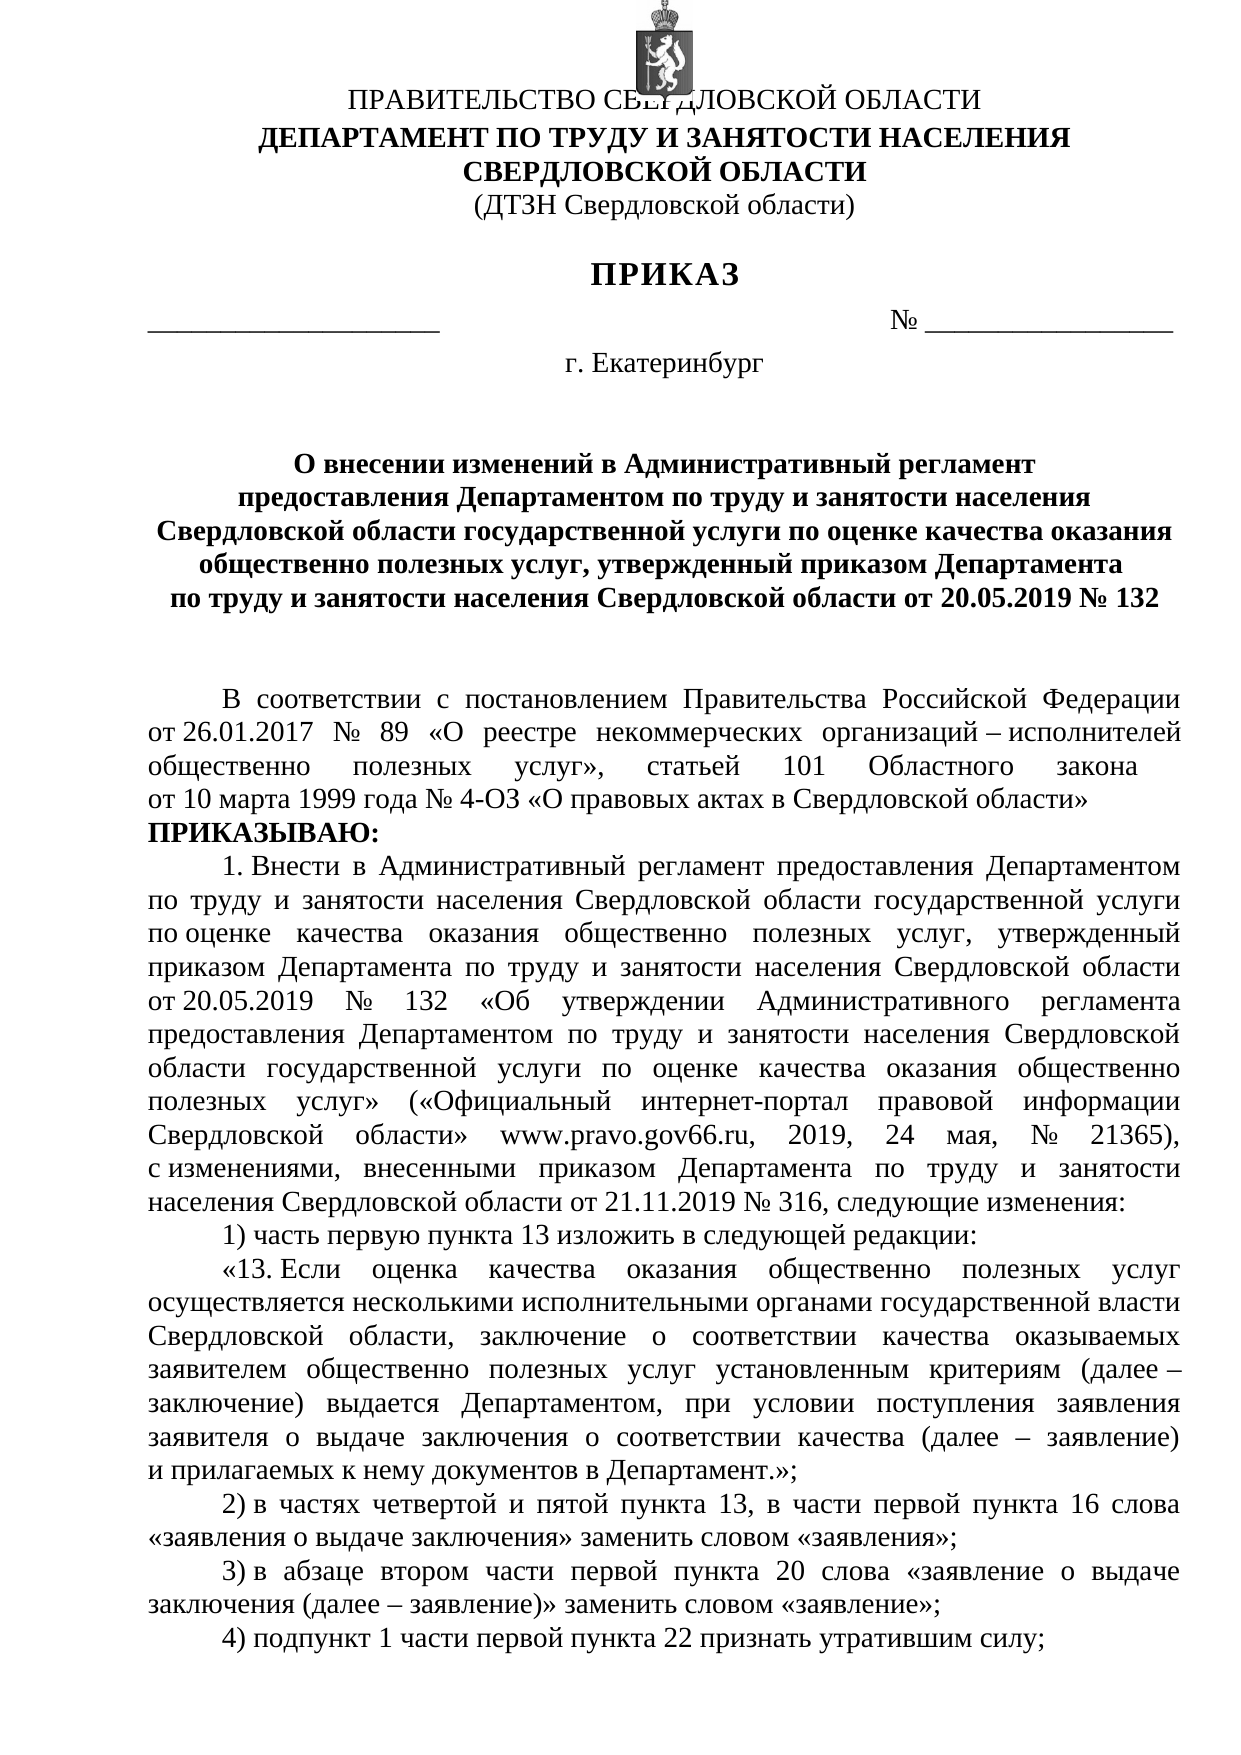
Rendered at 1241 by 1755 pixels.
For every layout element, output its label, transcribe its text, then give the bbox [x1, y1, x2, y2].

text ПРИКАЗЫВАЮ: [148, 815, 1181, 848]
text ПРАВИТЕЛЬСТВО СВЕРДЛОВСКОЙ ОБЛАСТИ [148, 82, 681, 115]
text 2) в частях четвертой и пятой пункта 13, в части первой пункта 16 слова «заявления о выдаче заключения» заменить словом «заявления»; [148, 1486, 1181, 1553]
text ____________________ № _________________ [148, 302, 1181, 336]
subtitle (ДТЗН Свердловской области) [148, 187, 1181, 221]
text ПРАВИТЕЛЬСТВО СВЕРДЛОВСКОЙ ОБЛАСТИ [693, 82, 1181, 115]
text 1. Внести в Административный регламент предоставления Департаментом по труду и занятости населения Свердловской области государственной услуги по оценке качества оказания общественно полезных услуг, утвержденный приказом Департамента по труду и занятости населения Свердловской области от 20.05.2019 № 132 «Об утверждении Административного регламента предоставления Департаментом по труду и занятости населения Свердловской области государственной услуги по оценке качества оказания общественно полезных услуг» («Официальный интернет-портал правовой информации Свердловской области» www.pravo.gov66.ru, 2019, 24 мая, № 21365), с изменениями, внесенными приказом Департамента по труду и занятости населения Свердловской области от 21.11.2019 № 316, следующие изменения: [148, 848, 1181, 1217]
text департамент по труду и занятости населения свердловской области [148, 120, 1181, 187]
text 4) подпункт 1 части первой пункта 22 признать утратившим силу; [222, 1620, 1181, 1653]
text ПРИКАЗ [148, 254, 1181, 293]
text 3) в абзаце втором части первой пункта 20 слова «заявление о выдаче заключения (далее – заявление)» заменить словом «заявление»; [148, 1553, 1181, 1620]
title О внесении изменений в Административный регламент [148, 446, 1181, 479]
text г. Екатеринбург [148, 345, 1181, 379]
text 1) часть первую пункта 13 изложить в следующей редакции: [148, 1217, 1181, 1251]
text В соответствии с постановлением Правительства Российской Федерации от 26.01.2017 № 89 «О реестре некоммерческих организаций – исполнителей общественно полезных услуг», статьей 101 Областного закона от 10 марта 1999 года № 4-ОЗ «О правовых актах в Свердловской области» [148, 681, 1181, 815]
text «13. Если оценка качества оказания общественно полезных услуг осуществляется несколькими исполнительными органами государственной власти Свердловской области, заключение о соответствии качества оказываемых заявителем общественно полезных услуг установленным критериям (далее – заключение) выдается Департаментом, при условии поступления заявления заявителя о выдаче заключения о соответствии качества (далее – заявление) и прилагаемых к нему документов в Департамент.»; [148, 1251, 1181, 1486]
text предоставления Департаментом по труду и занятости населения Свердловской области государственной услуги по оценке качества оказания общественно полезных услуг, утвержденный приказом Департамента по труду и занятости населения Свердловской области от 20.05.2019 № 132 [148, 479, 1181, 614]
